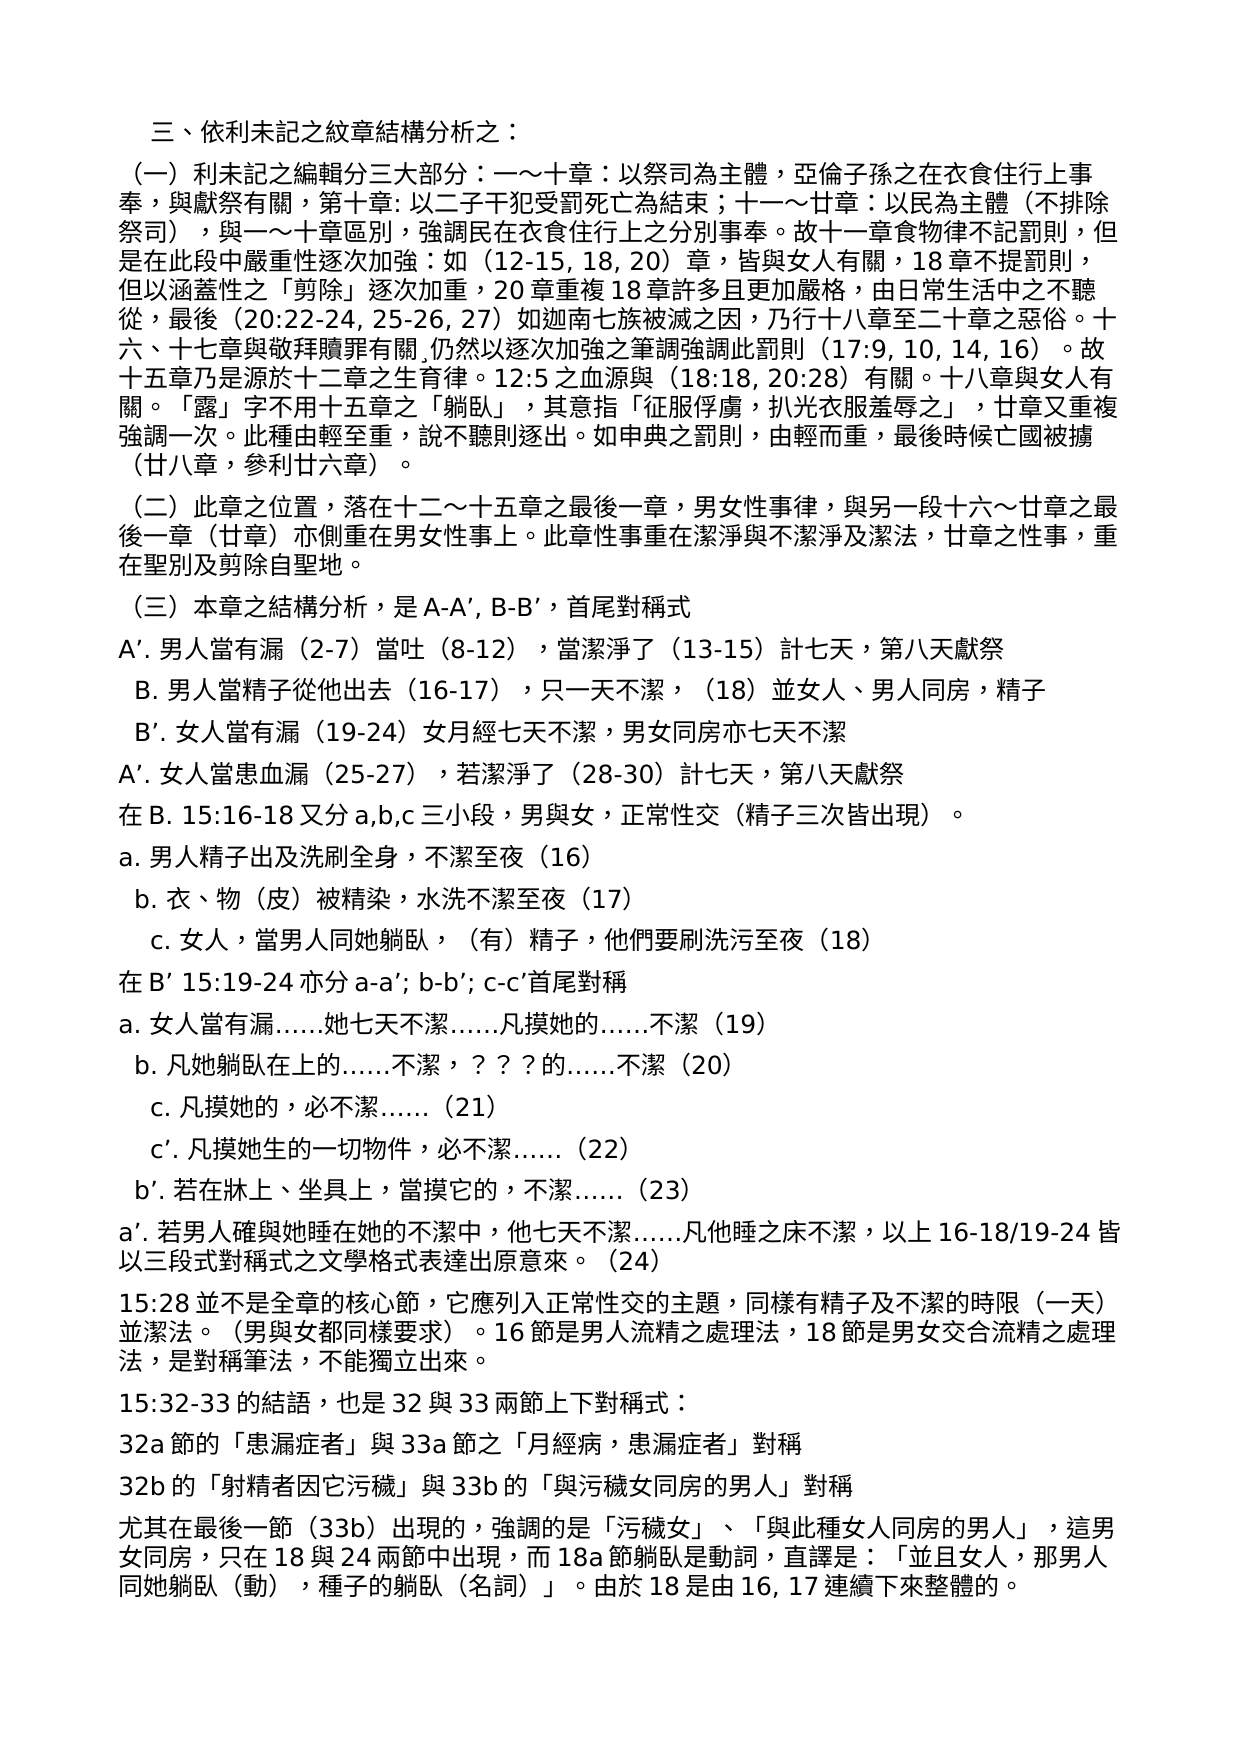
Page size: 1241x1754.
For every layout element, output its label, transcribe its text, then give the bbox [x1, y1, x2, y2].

text 尤其在最後一節（33b）出現的，強調的是「污穢女」、「與此種女人同房的男人」，這男女同房，只在18與24兩節中出現，而18a節躺臥是動詞，直譯是：「並且女人，那男人同她躺臥（動），種子的躺臥（名詞）」。由於18是由16, 17連續下來整體的。 [118, 1514, 1122, 1601]
text 在B. 15:16-18又分a,b,c三小段，男與女，正常性交（精子三次皆出現）。 [118, 801, 1122, 831]
text （二）此章之位置，落在十二～十五章之最後一章，男女性事律，與另一段十六～廿章之最後一章（廿章）亦側重在男女性事上。此章性事重在潔淨與不潔淨及潔法，廿章之性事，重在聖別及剪除自聖地。 [118, 493, 1122, 581]
text a. 女人當有漏……她七天不潔……凡摸她的……不潔（19） [118, 1010, 1122, 1039]
text 15:32-33的結語，也是32與33兩節上下對稱式： [118, 1389, 1122, 1418]
text 32b的「射精者因它污穢」與33b的「與污穢女同房的男人」對稱 [118, 1472, 1122, 1501]
text c’. 凡摸她生的一切物件，必不潔……（22） [118, 1135, 1122, 1164]
text （三）本章之結構分析，是A-A’, B-B’，首尾對稱式 [118, 593, 1122, 622]
text 15:28並不是全章的核心節，它應列入正常性交的主題，同樣有精子及不潔的時限（一天）並潔法。（男與女都同樣要求）。16節是男人流精之處理法，18節是男女交合流精之處理法，是對稱筆法，不能獨立出來。 [118, 1289, 1122, 1376]
text B. 男人當精子從他出去（16-17），只一天不潔，（18）並女人、男人同房，精子 [118, 676, 1122, 706]
text A’. 男人當有漏（2-7）當吐（8-12），當潔淨了（13-15）計七天，第八天獻祭 [118, 635, 1122, 664]
text b. 凡她躺臥在上的……不潔，？？？的……不潔（20） [118, 1051, 1122, 1081]
text a. 男人精子出及洗刷全身，不潔至夜（16） [118, 843, 1122, 872]
text 三、依利未記之紋章結構分析之： [118, 118, 1122, 147]
text c. 女人，當男人同她躺臥，（有）精子，他們要刷洗污至夜（18） [118, 926, 1122, 956]
text b. 衣、物（皮）被精染，水洗不潔至夜（17） [118, 885, 1122, 914]
text 在B’ 15:19-24亦分a-a’; b-b’; c-c’首尾對稱 [118, 968, 1122, 997]
text B’. 女人當有漏（19-24）女月經七天不潔，男女同房亦七天不潔 [118, 718, 1122, 747]
text a’. 若男人確與她睡在她的不潔中，他七天不潔……凡他睡之床不潔，以上16-18/19-24皆以三段式對稱式之文學格式表達出原意來。（24） [118, 1218, 1122, 1276]
text A’. 女人當患血漏（25-27），若潔淨了（28-30）計七天，第八天獻祭 [118, 760, 1122, 789]
text 32a節的「患漏症者」與33a節之「月經病，患漏症者」對稱 [118, 1431, 1122, 1460]
text c. 凡摸她的，必不潔……（21） [118, 1093, 1122, 1122]
text b’. 若在牀上、坐具上，當摸它的，不潔……（23） [118, 1176, 1122, 1206]
text （一）利未記之編輯分三大部分：一～十章：以祭司為主體，亞倫子孫之在衣食住行上事奉，與獻祭有關，第十章: 以二子干犯受罰死亡為結束；十一～廿章：以民為主體（不排除祭司），與一～十章區別，強調民在衣食住行上之分別事奉。故十一章食物律不記罰則，但是在此段中嚴重性逐次加強：如（12-15, 18, 20）章，皆與女人有關，18章不提罰則，但以涵蓋性之「剪除」逐次加重，20章重複18章許多且更加嚴格，由日常生活中之不聽從，最後（20:22-24, 25-26, 27）如迦南七族被滅之因，乃行十八章至二十章之惡俗。十六、十七章與敬拜贖罪有關¸仍然以逐次加強之筆調強調此罰則（17:9, 10, 14, 16）。故十五章乃是源於十二章之生育律。12:5之血源與（18:18, 20:28）有關。十八章與女人有關。「露」字不用十五章之「躺臥」，其意指「征服俘虜，扒光衣服羞辱之」，廿章又重複強調一次。此種由輕至重，說不聽則逐出。如申典之罰則，由輕而重，最後時候亡國被擄（廿八章，參利廿六章）。 [118, 160, 1122, 481]
